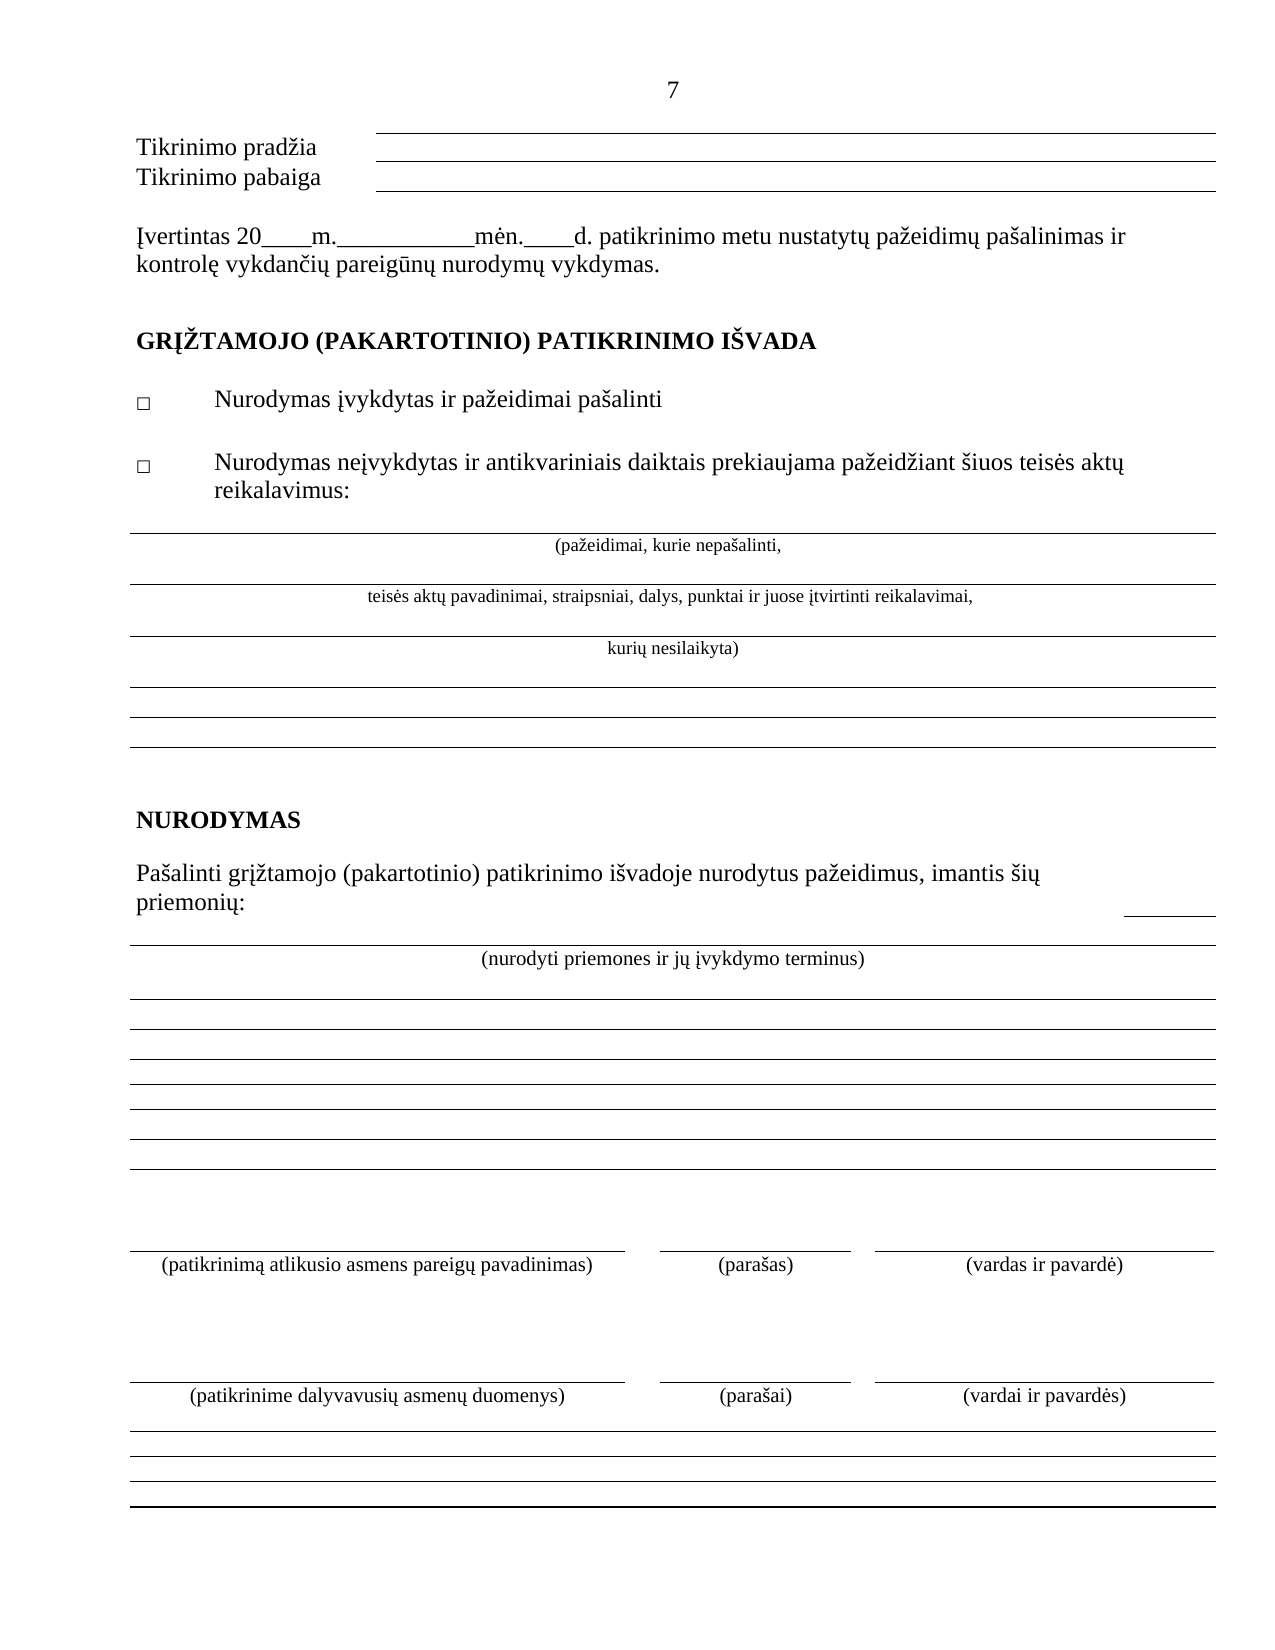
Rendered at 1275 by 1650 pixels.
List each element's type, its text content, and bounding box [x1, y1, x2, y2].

table_cell kurių nesilaikyta) [130, 637, 1216, 658]
table_cell teisės aktų pavadinimai, straipsniai, dalys, punktai ir juose įtvirtinti reikalavimai, [130, 585, 1216, 607]
table_cell [130, 1457, 1216, 1481]
table_cell [130, 278, 1216, 326]
table_cell Tikrinimo pradžia [130, 133, 376, 161]
table_cell Įvertintas 20____m.___________mėn.____d. patikrinimo metu nustatytų pažeidimų pašalinimas ir kontrolę vykdančių pareigūnų nurodymų vykdymas. [130, 221, 1216, 278]
table_cell [660, 1324, 851, 1382]
table_cell [130, 355, 1216, 384]
table_cell (patikrinime dalyvavusių asmenų duomenys) [130, 1383, 624, 1431]
table_cell [851, 1251, 875, 1276]
table_cell GRĮŽTAMOJO (PAKARTOTINIO) PATIKRINIMO IŠVADA [130, 326, 1216, 355]
table_cell [625, 1324, 660, 1382]
table_cell [130, 1110, 1216, 1139]
table_cell Tikrinimo pabaiga [130, 161, 376, 191]
table_cell [875, 1324, 1213, 1382]
table_cell [130, 1276, 1216, 1300]
table_cell [130, 1432, 1216, 1456]
table_cell [130, 1140, 1216, 1168]
table_cell [130, 418, 1216, 447]
table_cell [376, 134, 1216, 161]
table_cell (parašas) [660, 1252, 851, 1276]
table_cell [130, 191, 1216, 221]
table_cell [130, 1508, 1216, 1565]
table_cell [625, 1382, 660, 1431]
table_cell [376, 162, 1216, 191]
table_cell [660, 1194, 851, 1251]
table_cell [625, 1194, 660, 1251]
table_cell [130, 1000, 1216, 1029]
table_cell [130, 718, 1216, 747]
table_cell (vardai ir pavardės) [875, 1383, 1213, 1431]
table_cell [851, 1382, 875, 1431]
table_cell (vardas ir pavardė) [875, 1252, 1213, 1276]
table_cell [130, 658, 1216, 687]
table_cell [875, 1194, 1213, 1251]
table_cell (pažeidimai, kurie nepašalinti, [130, 534, 1216, 556]
table_cell [130, 556, 1216, 584]
table_cell ☐ [130, 447, 208, 504]
table_cell [130, 504, 1216, 533]
table_cell [130, 1085, 1216, 1109]
table_cell [130, 1324, 624, 1382]
table_cell [130, 916, 1216, 945]
table_cell [851, 1324, 875, 1382]
table_cell Nurodymas įvykdytas ir pažeidimai pašalinti [208, 384, 1216, 418]
table_cell [1124, 858, 1216, 916]
table_cell [130, 1300, 1216, 1324]
table_cell [130, 970, 1216, 999]
table_cell NURODYMAS [130, 748, 1216, 858]
table_cell [130, 1170, 1216, 1194]
table_cell [130, 1030, 1216, 1059]
table_cell (patikrinimą atlikusio asmens pareigų pavadinimas) [130, 1252, 624, 1276]
table_cell [625, 1251, 660, 1276]
table_cell ☐ [130, 384, 208, 418]
table_cell [130, 688, 1216, 717]
table_cell (nurodyti priemones ir jų įvykdymo terminus) [130, 946, 1216, 970]
table_cell [130, 1060, 1216, 1084]
table_cell [130, 607, 1216, 636]
table_cell Pašalinti grįžtamojo (pakartotinio) patikrinimo išvadoje nurodytus pažeidimus, imantis šių priemonių: [130, 858, 1124, 916]
table_cell [130, 1482, 1216, 1506]
table_cell (parašai) [660, 1383, 851, 1431]
table_cell Nurodymas neįvykdytas ir antikvariniais daiktais prekiaujama pažeidžiant šiuos teisės aktų reikalavimus: [208, 447, 1216, 504]
table_cell [130, 1194, 624, 1251]
table_cell [851, 1194, 875, 1251]
